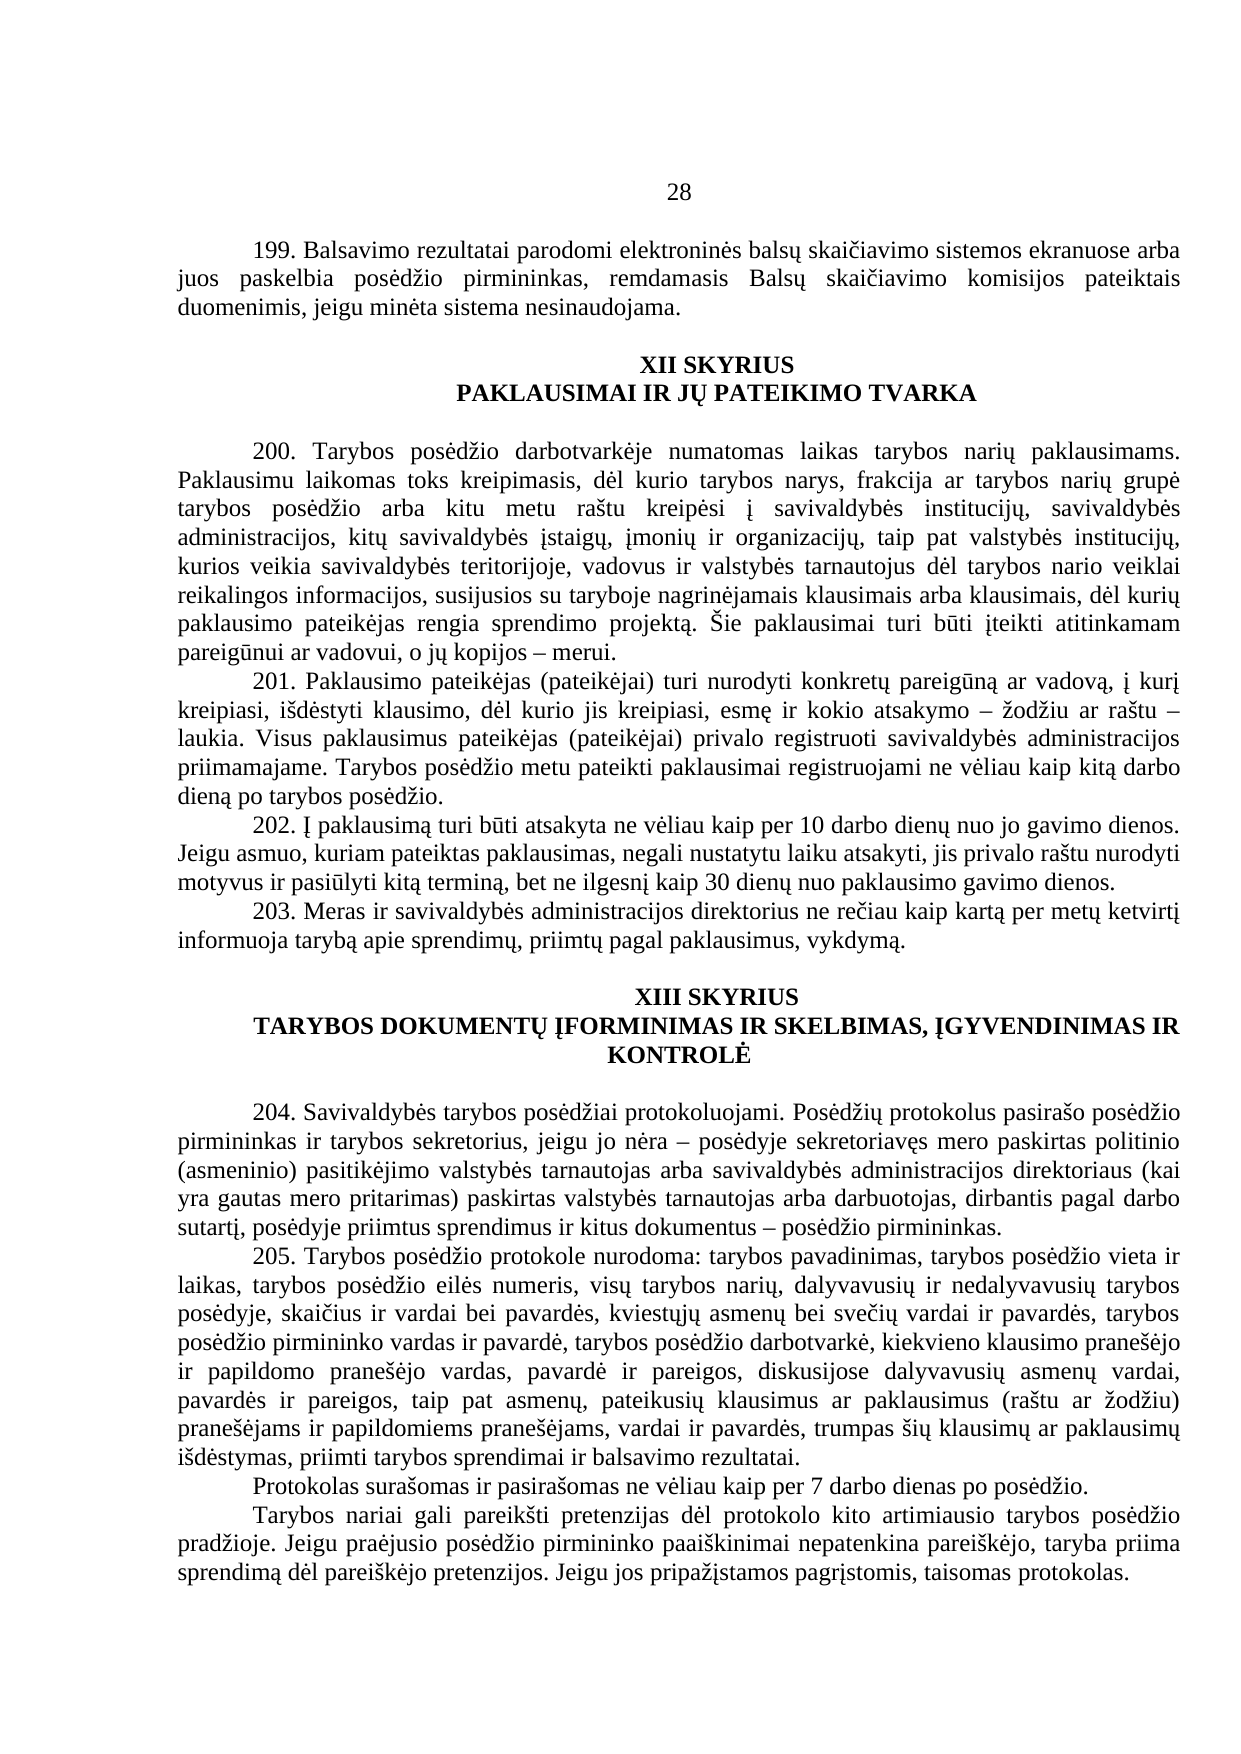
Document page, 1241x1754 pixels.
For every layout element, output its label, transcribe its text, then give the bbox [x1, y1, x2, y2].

text 199. Balsavimo rezultatai parodomi elektroninės balsų skaičiavimo sistemos ekranuose arba juos paskelbia posėdžio pirmininkas, remdamasis Balsų skaičiavimo komisijos pateiktais duomenimis, jeigu minėta sistema nesinaudojama. [177, 235, 1181, 321]
text 201. Paklausimo pateikėjas (pateikėjai) turi nurodyti konkretų pareigūną ar vadovą, į kurį kreipiasi, išdėstyti klausimo, dėl kurio jis kreipiasi, esmę ir kokio atsakymo – žodžiu ar raštu – laukia. Visus paklausimus pateikėjas (pateikėjai) privalo registruoti savivaldybės administracijos priimamajame. Tarybos posėdžio metu pateikti paklausimai registruojami ne vėliau kaip kitą darbo dieną po tarybos posėdžio. [177, 666, 1181, 810]
text 204. Savivaldybės tarybos posėdžiai protokoluojami. Posėdžių protokolus pasirašo posėdžio pirmininkas ir tarybos sekretorius, jeigu jo nėra – posėdyje sekretoriavęs mero paskirtas politinio (asmeninio) pasitikėjimo valstybės tarnautojas arba savivaldybės administracijos direktoriaus (kai yra gautas mero pritarimas) paskirtas valstybės tarnautojas arba darbuotojas, dirbantis pagal darbo sutartį, posėdyje priimtus sprendimus ir kitus dokumentus – posėdžio pirmininkas. [177, 1097, 1181, 1241]
text 203. Meras ir savivaldybės administracijos direktorius ne rečiau kaip kartą per metų ketvirtį informuoja tarybą apie sprendimų, priimtų pagal paklausimus, vykdymą. [177, 896, 1181, 953]
text PAKLAUSIMAI IR JŲ PATEIKIMO TVARKA [177, 378, 1181, 407]
text 200. Tarybos posėdžio darbotvarkėje numatomas laikas tarybos narių paklausimams. Paklausimu laikomas toks kreipimasis, dėl kurio tarybos narys, frakcija ar tarybos narių grupė tarybos posėdžio arba kitu metu raštu kreipėsi į savivaldybės institucijų, savivaldybės administracijos, kitų savivaldybės įstaigų, įmonių ir organizacijų, taip pat valstybės institucijų, kurios veikia savivaldybės teritorijoje, vadovus ir valstybės tarnautojus dėl tarybos nario veiklai reikalingos informacijos, susijusios su taryboje nagrinėjamais klausimais arba klausimais, dėl kurių paklausimo pateikėjas rengia sprendimo projektą. Šie paklausimai turi būti įteikti atitinkamam pareigūnui ar vadovui, o jų kopijos – merui. [177, 436, 1181, 666]
text XIII SKYRIUS [177, 982, 1181, 1011]
text TARYBOS DOKUMENTŲ ĮFORMINIMAS IR SKELBIMAS, ĮGYVENDINIMAS IR KONTROLĖ [177, 1011, 1181, 1068]
text XII SKYRIUS [177, 350, 1181, 378]
text 202. Į paklausimą turi būti atsakyta ne vėliau kaip per 10 darbo dienų nuo jo gavimo dienos. Jeigu asmuo, kuriam pateiktas paklausimas, negali nustatytu laiku atsakyti, jis privalo raštu nurodyti motyvus ir pasiūlyti kitą terminą, bet ne ilgesnį kaip 30 dienų nuo paklausimo gavimo dienos. [177, 810, 1181, 896]
text Tarybos nariai gali pareikšti pretenzijas dėl protokolo kito artimiausio tarybos posėdžio pradžioje. Jeigu praėjusio posėdžio pirmininko paaiškinimai nepatenkina pareiškėjo, taryba priima sprendimą dėl pareiškėjo pretenzijos. Jeigu jos pripažįstamos pagrįstomis, taisomas protokolas. [177, 1500, 1181, 1586]
text 205. Tarybos posėdžio protokole nurodoma: tarybos pavadinimas, tarybos posėdžio vieta ir laikas, tarybos posėdžio eilės numeris, visų tarybos narių, dalyvavusių ir nedalyvavusių tarybos posėdyje, skaičius ir vardai bei pavardės, kviestųjų asmenų bei svečių vardai ir pavardės, tarybos posėdžio pirmininko vardas ir pavardė, tarybos posėdžio darbotvarkė, kiekvieno klausimo pranešėjo ir papildomo pranešėjo vardas, pavardė ir pareigos, diskusijose dalyvavusių asmenų vardai, pavardės ir pareigos, taip pat asmenų, pateikusių klausimus ar paklausimus (raštu ar žodžiu) pranešėjams ir papildomiems pranešėjams, vardai ir pavardės, trumpas šių klausimų ar paklausimų išdėstymas, priimti tarybos sprendimai ir balsavimo rezultatai. [177, 1241, 1181, 1471]
text Protokolas surašomas ir pasirašomas ne vėliau kaip per 7 darbo dienas po posėdžio. [177, 1471, 1181, 1500]
